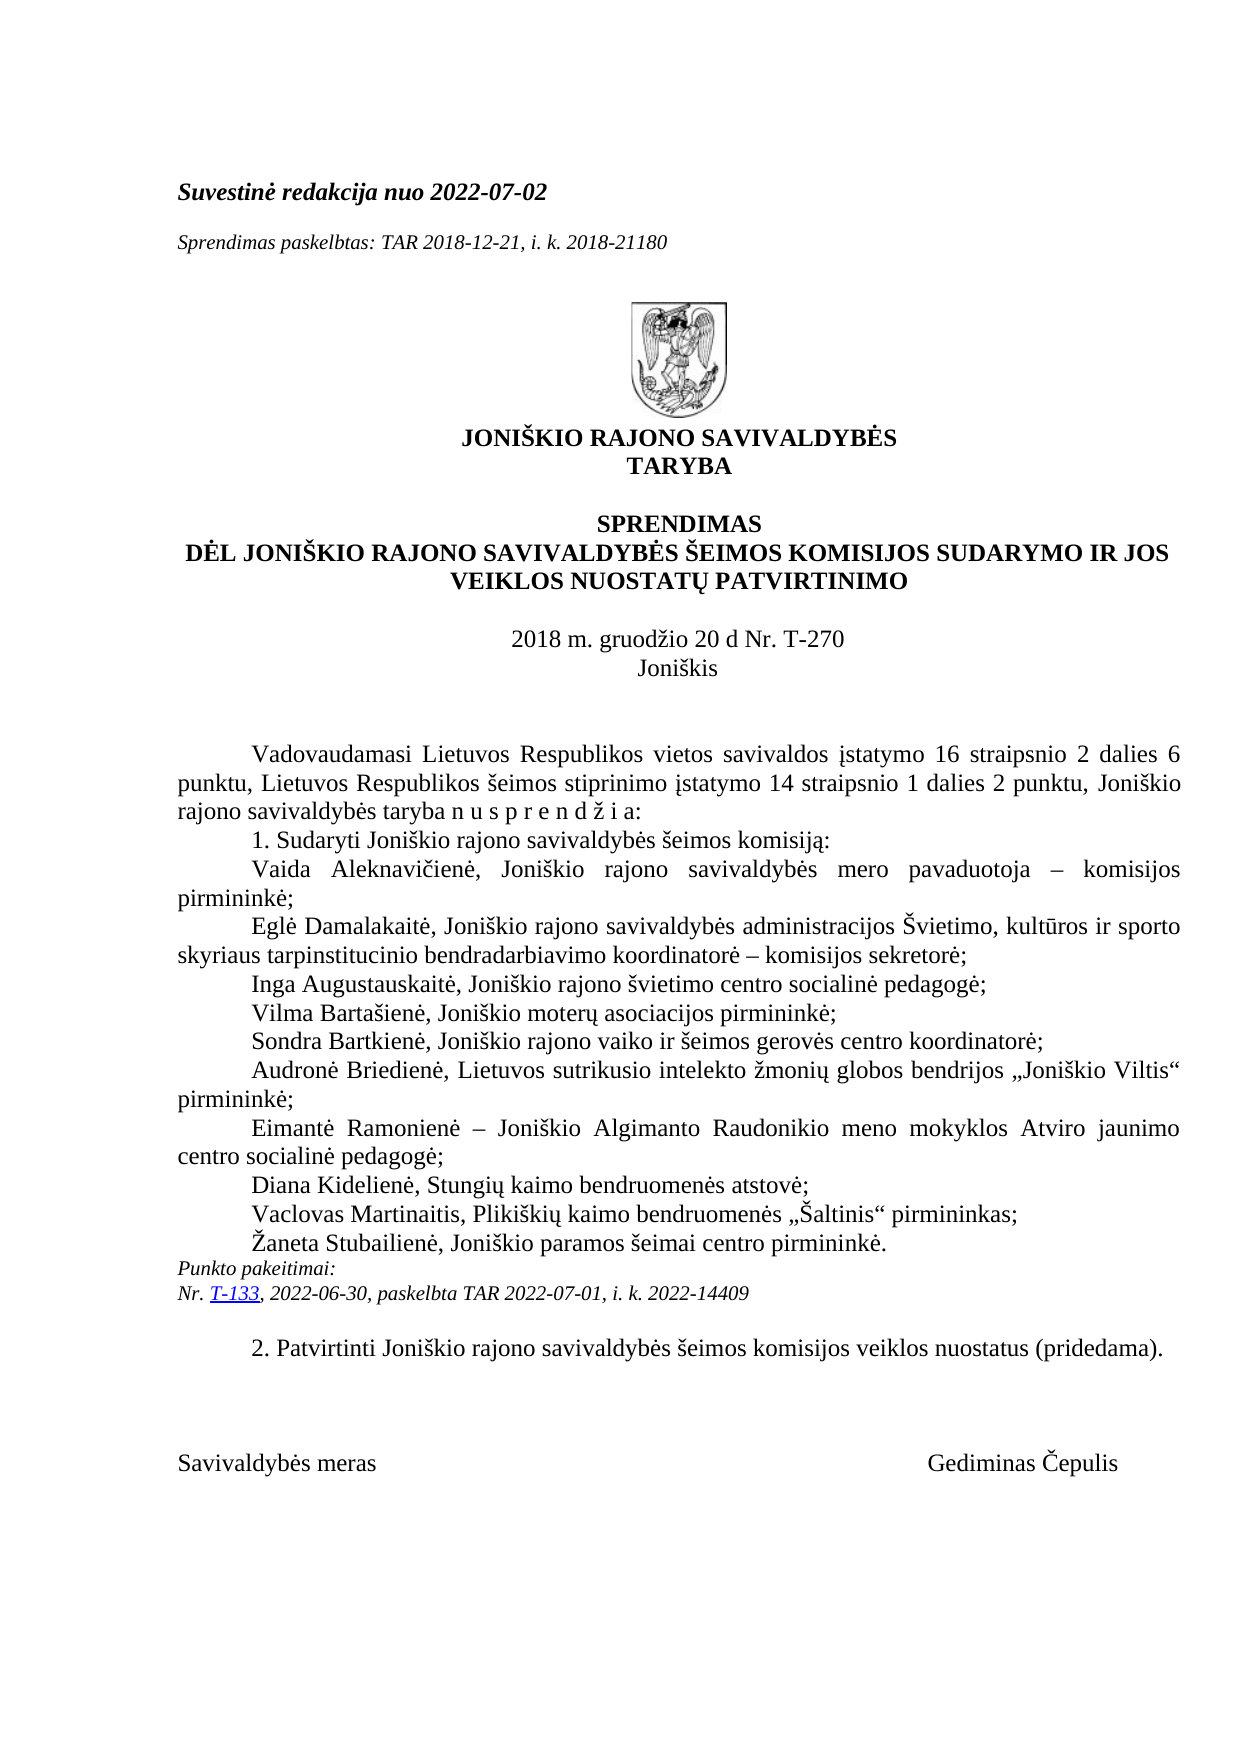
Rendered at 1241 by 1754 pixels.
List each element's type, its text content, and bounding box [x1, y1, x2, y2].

text Vadovaudamasi Lietuvos Respublikos vietos savivaldos įstatymo 16 straipsnio 2 dalies 6 punktu, Lietuvos Respublikos šeimos stiprinimo įstatymo 14 straipsnio 1 dalies 2 punktu, Joniškio rajono savivaldybės taryba n u s p r e n d ž i a: [177, 739, 1181, 825]
text 2018 m. gruodžio 20 d Nr. T-270 [174, 624, 1181, 653]
text Joniškis [174, 653, 1181, 681]
text Eglė Damalakaitė, Joniškio rajono savivaldybės administracijos Švietimo, kultūros ir sporto skyriaus tarpinstitucinio bendradarbiavimo koordinatorė – komisijos sekretorė; [177, 911, 1181, 969]
text Punkto pakeitimai: [177, 1256, 1181, 1280]
text dėl jONIŠKIO RAJONO SAVIVALDYBĖS ŠEIMOS KOMISIJOS SUDARYMO IR JOS VEIKLOS NUOSTATŲ PATVIRTINIMO [174, 538, 1181, 595]
text SPRENDIMAS [177, 509, 1181, 538]
text Sprendimas paskelbtas: TAR 2018-12-21, i. k. 2018-21180 [177, 230, 1181, 254]
text Eimantė Ramonienė – Joniškio Algimanto Raudonikio meno mokyklos Atviro jaunimo centro socialinė pedagogė; [177, 1113, 1181, 1170]
text Vaida Aleknavičienė, Joniškio rajono savivaldybės mero pavaduotoja – komisijos pirmininkė; [177, 854, 1181, 911]
text Joniškio rajono savivaldybės TARYBA [177, 423, 1181, 480]
text Žaneta Stubailienė, Joniškio paramos šeimai centro pirmininkė. [177, 1228, 1181, 1256]
text Inga Augustauskaitė, Joniškio rajono švietimo centro socialinė pedagogė; [177, 969, 1181, 998]
text Nr. T-133, 2022-06-30, paskelbta TAR 2022-07-01, i. k. 2022-14409 [177, 1280, 1181, 1304]
text Vilma Bartašienė, Joniškio moterų asociacijos pirmininkė; [177, 998, 1181, 1026]
text Suvestinė redakcija nuo 2022-07-02 [177, 177, 1181, 206]
text Sondra Bartkienė, Joniškio rajono vaiko ir šeimos gerovės centro koordinatorė; [177, 1026, 1181, 1055]
text 1. Sudaryti Joniškio rajono savivaldybės šeimos komisiją: [177, 825, 1181, 854]
text Audronė Briedienė, Lietuvos sutrikusio intelekto žmonių globos bendrijos „Joniškio Viltis“ pirmininkė; [177, 1055, 1181, 1113]
text Savivaldybės meras Gediminas Čepulis [177, 1448, 1181, 1477]
text Diana Kidelienė, Stungių kaimo bendruomenės atstovė; [177, 1170, 1181, 1199]
text Vaclovas Martinaitis, Plikiškių kaimo bendruomenės „Šaltinis“ pirmininkas; [177, 1199, 1181, 1228]
text 2. Patvirtinti Joniškio rajono savivaldybės šeimos komisijos veiklos nuostatus (pridedama). [177, 1333, 1181, 1362]
